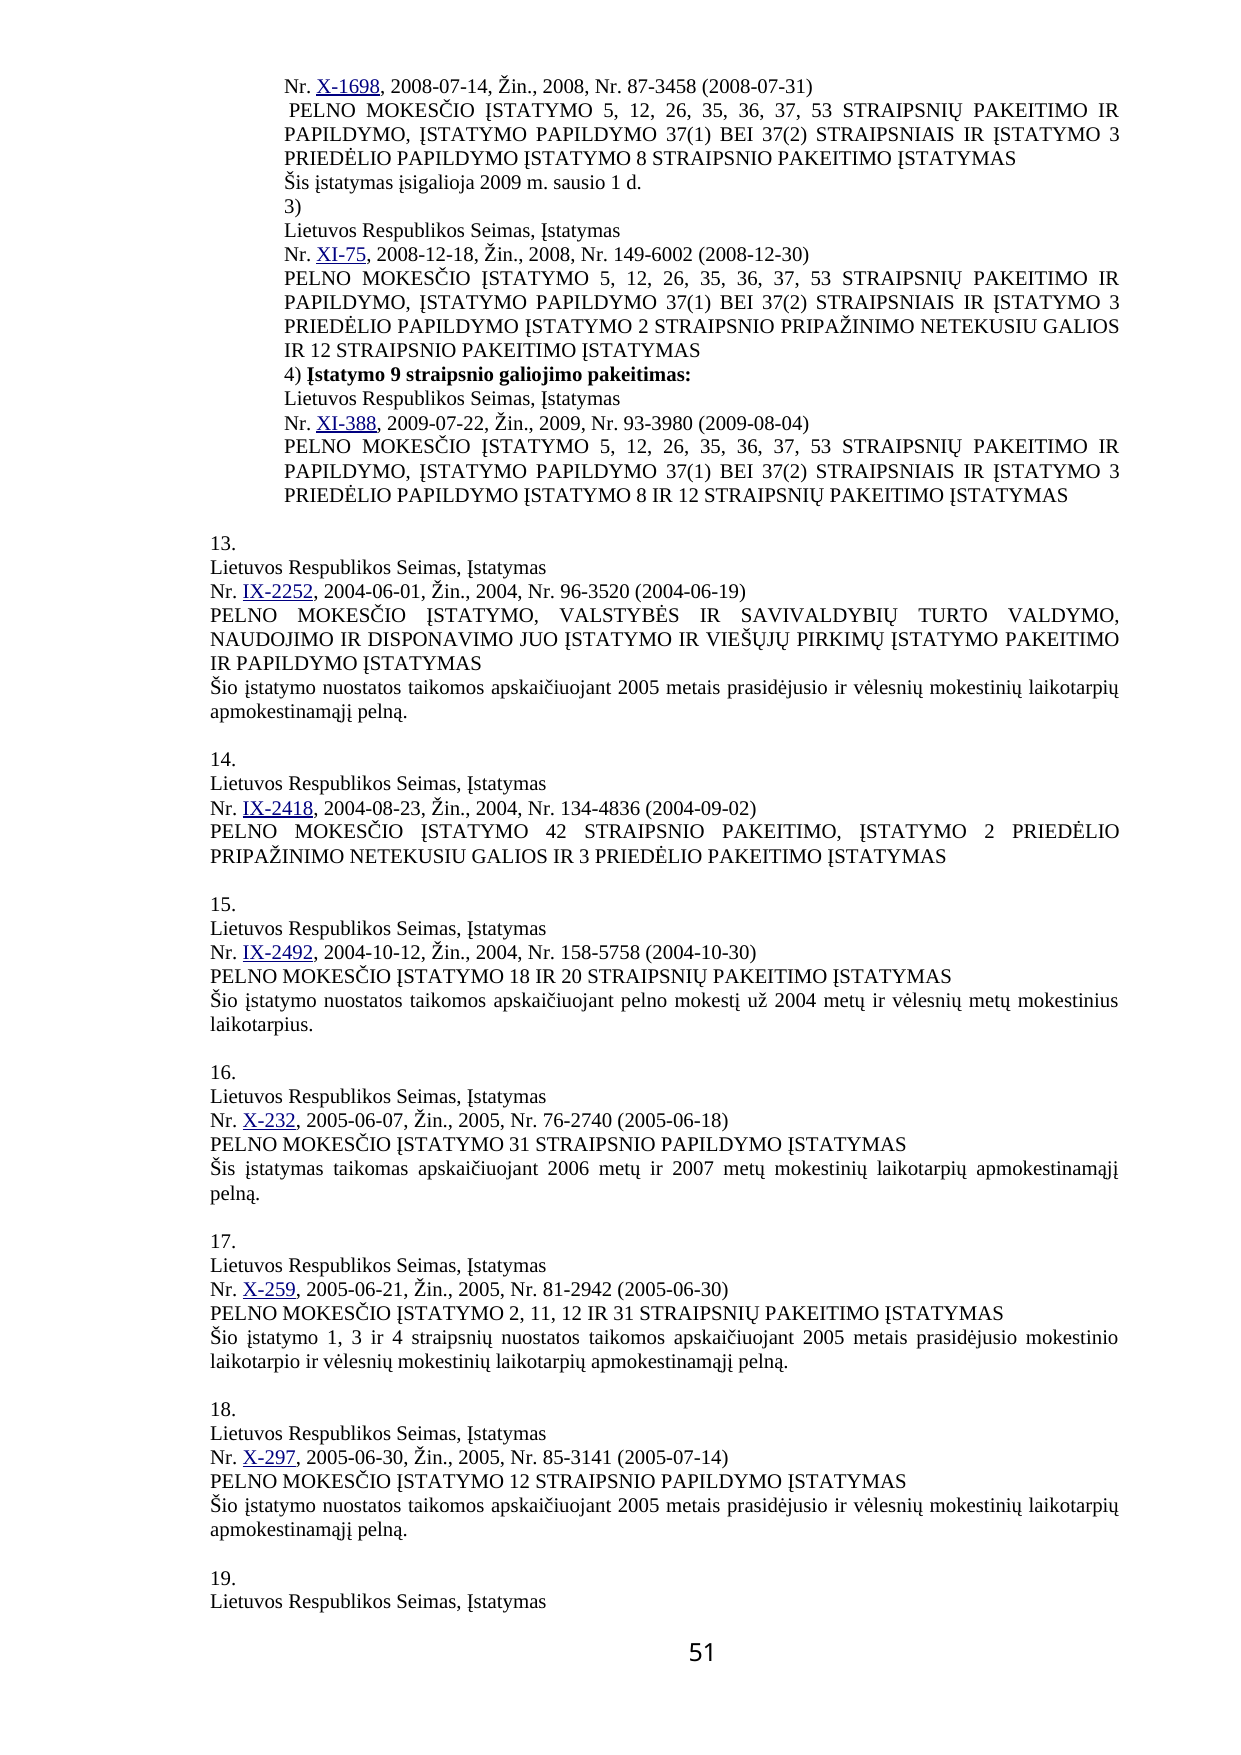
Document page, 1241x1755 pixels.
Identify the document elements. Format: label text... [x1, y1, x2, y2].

text Lietuvos Respublikos Seimas, Įstatymas [210, 1421, 1120, 1445]
text PELNO MOKESČIO ĮSTATYMO 5, 12, 26, 35, 36, 37, 53 STRAIPSNIŲ PAKEITIMO IR PAPILDYMO, ĮSTATYMO PAPILDYMO 37(1) BEI 37(2) STRAIPSNIAIS IR ĮSTATYMO 3 PRIEDĖLIO PAPILDYMO ĮSTATYMO 2 STRAIPSNIO PRIPAŽINIMO NETEKUSIU GALIOS IR 12 STRAIPSNIO PAKEITIMO ĮSTATYMAS [284, 266, 1120, 362]
text Lietuvos Respublikos Seimas, Įstatymas [210, 771, 1120, 795]
text Nr. IX-2252, 2004-06-01, Žin., 2004, Nr. 96-3520 (2004-06-19) [210, 579, 1120, 603]
text Lietuvos Respublikos Seimas, Įstatymas [210, 1589, 1120, 1613]
text PELNO MOKESČIO ĮSTATYMO 12 STRAIPSNIO PAPILDYMO ĮSTATYMAS [210, 1469, 1120, 1493]
text Šio įstatymo nuostatos taikomos apskaičiuojant 2005 metais prasidėjusio ir vėlesnių mokestinių laikotarpių apmokestinamąjį pelną. [210, 675, 1120, 723]
text Nr. IX-2418, 2004-08-23, Žin., 2004, Nr. 134-4836 (2004-09-02) [210, 795, 1120, 819]
text Lietuvos Respublikos Seimas, Įstatymas [284, 386, 1120, 410]
text Šio įstatymo 1, 3 ir 4 straipsnių nuostatos taikomos apskaičiuojant 2005 metais prasidėjusio mokestinio laikotarpio ir vėlesnių mokestinių laikotarpių apmokestinamąjį pelną. [210, 1325, 1120, 1373]
text 13. [210, 531, 1120, 555]
text Nr. X-297, 2005-06-30, Žin., 2005, Nr. 85-3141 (2005-07-14) [210, 1445, 1120, 1469]
text Šis įstatymas taikomas apskaičiuojant 2006 metų ir 2007 metų mokestinių laikotarpių apmokestinamąjį pelną. [210, 1156, 1120, 1204]
text Nr. X-1698, 2008-07-14, Žin., 2008, Nr. 87-3458 (2008-07-31) [210, 73, 1120, 98]
text 15. [210, 892, 1120, 916]
text PELNO MOKESČIO ĮSTATYMO 42 STRAIPSNIO PAKEITIMO, ĮSTATYMO 2 PRIEDĖLIO PRIPAŽINIMO NETEKUSIU GALIOS IR 3 PRIEDĖLIO PAKEITIMO ĮSTATYMAS [210, 819, 1120, 868]
text Lietuvos Respublikos Seimas, Įstatymas [210, 1084, 1120, 1108]
text Šio įstatymo nuostatos taikomos apskaičiuojant pelno mokestį už 2004 metų ir vėlesnių metų mokestinius laikotarpius. [210, 988, 1120, 1036]
text Lietuvos Respublikos Seimas, Įstatymas [210, 916, 1120, 940]
text PELNO MOKESČIO ĮSTATYMO, VALSTYBĖS IR SAVIVALDYBIŲ TURTO VALDYMO, NAUDOJIMO IR DISPONAVIMO JUO ĮSTATYMO IR VIEŠŲJŲ PIRKIMŲ ĮSTATYMO PAKEITIMO IR PAPILDYMO ĮSTATYMAS [210, 603, 1120, 675]
text Nr. IX-2492, 2004-10-12, Žin., 2004, Nr. 158-5758 (2004-10-30) [210, 940, 1120, 964]
text Nr. XI-75, 2008-12-18, Žin., 2008, Nr. 149-6002 (2008-12-30) [210, 242, 1120, 266]
text 3) [210, 194, 1120, 218]
text Nr. X-232, 2005-06-07, Žin., 2005, Nr. 76-2740 (2005-06-18) [210, 1108, 1120, 1132]
text 4) Įstatymo 9 straipsnio galiojimo pakeitimas: [284, 362, 1120, 386]
text PELNO MOKESČIO ĮSTATYMO 18 IR 20 STRAIPSNIŲ PAKEITIMO ĮSTATYMAS [210, 964, 1120, 988]
text PELNO MOKESČIO ĮSTATYMO 5, 12, 26, 35, 36, 37, 53 STRAIPSNIŲ PAKEITIMO IR PAPILDYMO, ĮSTATYMO PAPILDYMO 37(1) BEI 37(2) STRAIPSNIAIS IR ĮSTATYMO 3 PRIEDĖLIO PAPILDYMO ĮSTATYMO 8 IR 12 STRAIPSNIŲ PAKEITIMO ĮSTATYMAS [284, 434, 1120, 507]
text Lietuvos Respublikos Seimas, Įstatymas [210, 1253, 1120, 1277]
text PELNO MOKESČIO ĮSTATYMO 2, 11, 12 IR 31 STRAIPSNIŲ PAKEITIMO ĮSTATYMAS [210, 1301, 1120, 1325]
text Šio įstatymo nuostatos taikomos apskaičiuojant 2005 metais prasidėjusio ir vėlesnių mokestinių laikotarpių apmokestinamąjį pelną. [210, 1493, 1120, 1541]
text Nr. XI-388, 2009-07-22, Žin., 2009, Nr. 93-3980 (2009-08-04) [284, 410, 1120, 434]
text 14. [210, 747, 1120, 771]
text Lietuvos Respublikos Seimas, Įstatymas [210, 218, 1120, 242]
text 18. [210, 1397, 1120, 1421]
text Nr. X-259, 2005-06-21, Žin., 2005, Nr. 81-2942 (2005-06-30) [210, 1277, 1120, 1301]
text PELNO MOKESČIO ĮSTATYMO 5, 12, 26, 35, 36, 37, 53 STRAIPSNIŲ PAKEITIMO IR PAPILDYMO, ĮSTATYMO PAPILDYMO 37(1) BEI 37(2) STRAIPSNIAIS IR ĮSTATYMO 3 PRIEDĖLIO PAPILDYMO ĮSTATYMO 8 STRAIPSNIO PAKEITIMO ĮSTATYMAS [284, 98, 1120, 170]
text 16. [210, 1060, 1120, 1084]
text Šis įstatymas įsigalioja 2009 m. sausio 1 d. [210, 170, 1120, 194]
text Lietuvos Respublikos Seimas, Įstatymas [210, 555, 1120, 579]
text 17. [210, 1228, 1120, 1253]
text PELNO MOKESČIO ĮSTATYMO 31 STRAIPSNIO PAPILDYMO ĮSTATYMAS [210, 1132, 1120, 1156]
text 19. [210, 1565, 1120, 1589]
